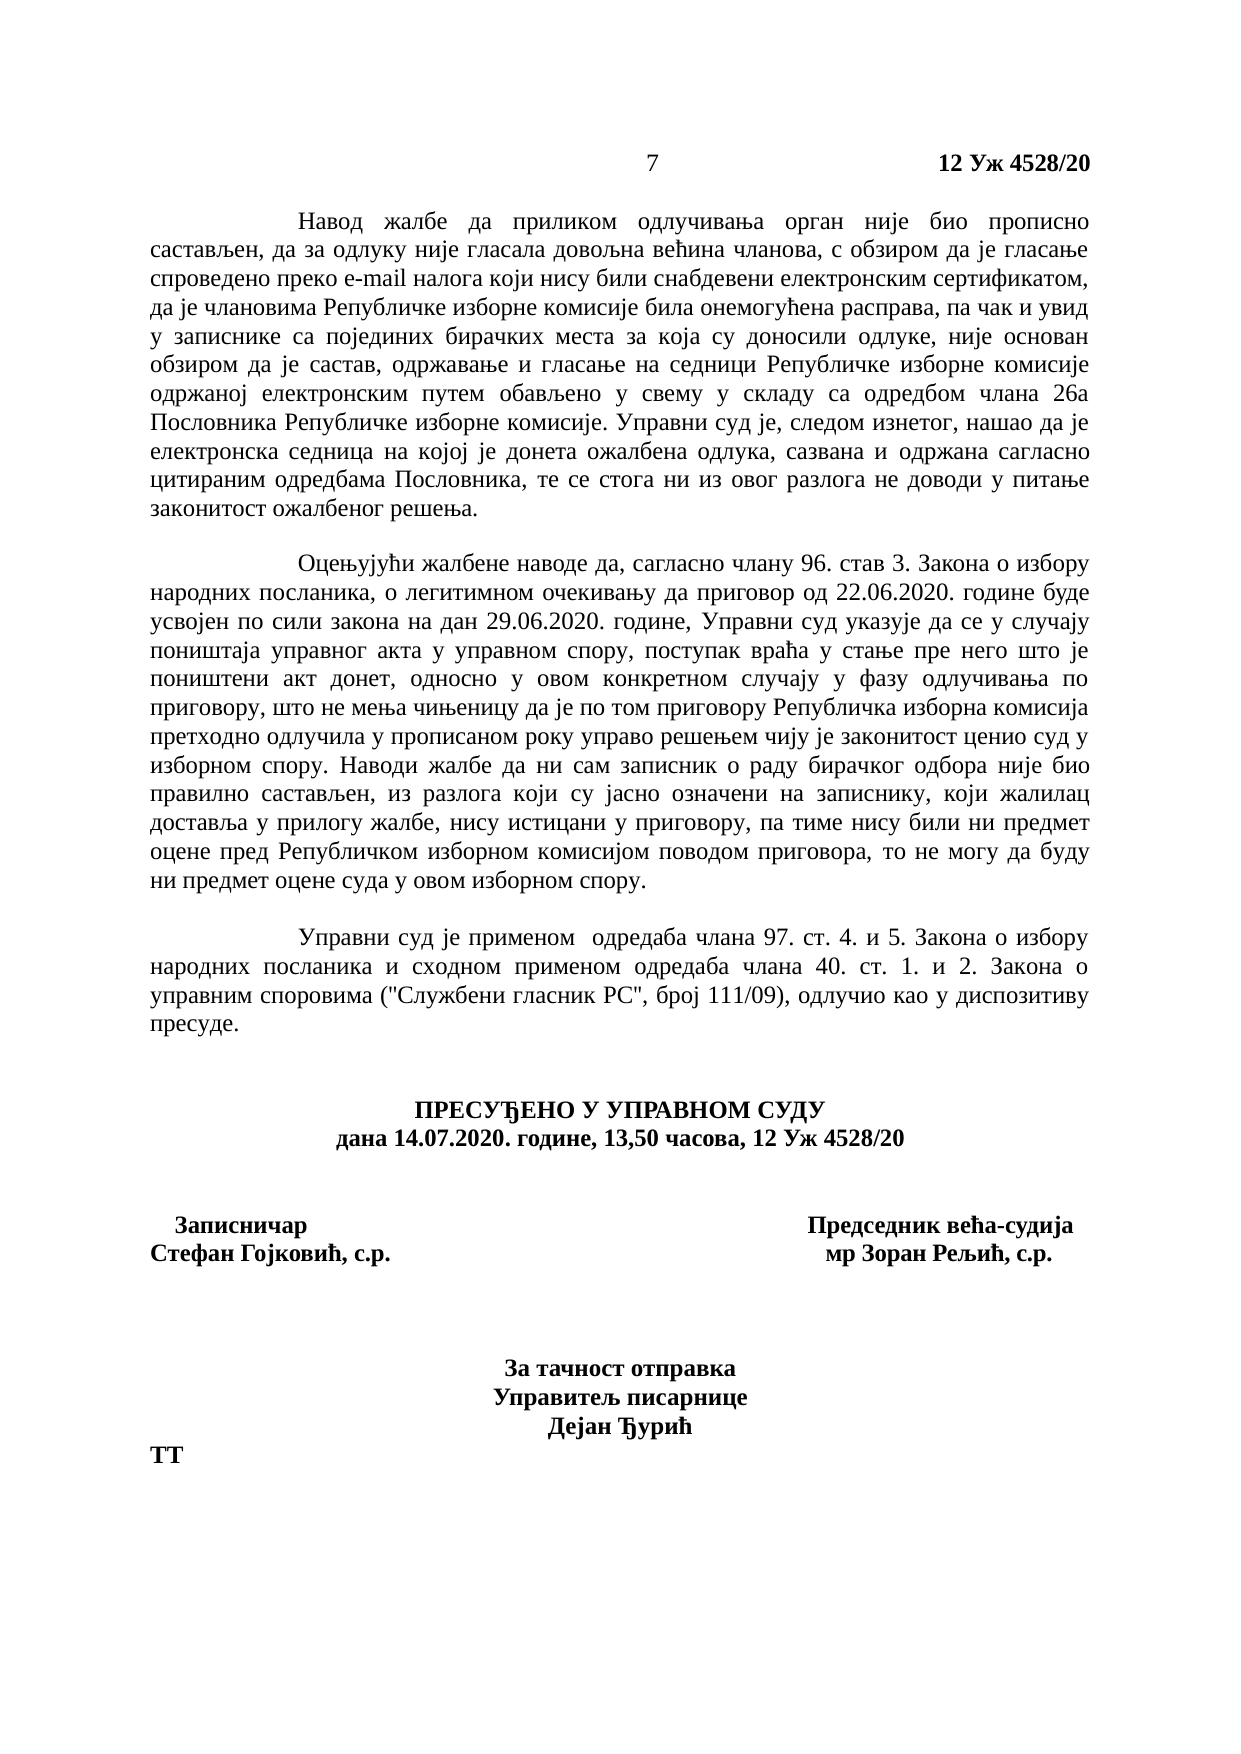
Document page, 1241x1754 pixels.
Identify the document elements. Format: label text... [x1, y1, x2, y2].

text Дејан Ђурић [150, 1411, 1090, 1440]
text Оцењујући жалбене наводе да, сагласно члану 96. став 3. Закона о избору народних посланика, о легитимном очекивању да приговор од 22.06.2020. године буде усвојен по сили закона на дан 29.06.2020. године, Управни суд указује да се у случају поништаја управног акта у управном спору, поступак враћа у стање пре него што је поништени акт донет, односно у овом конкретном случају у фазу одлучивања по приговору, што не мења чињеницу да је по том приговору Републичка изборна комисија претходно одлучила у прописаном року управо решењем чију је законитост ценио суд у изборном спору. Наводи жалбе да ни сам записник о раду бирачког одбора није био правилно састављен, из разлога који су јасно означени на записнику, који жалилац доставља у прилогу жалбе, нису истицани у приговору, па тиме нису били ни предмет оцене пред Републичком изборном комисијом поводом приговора, то не могу да буду ни предмет оцене суда у овом изборном спору. [150, 548, 1090, 893]
text ПРЕСУЂЕНО У УПРАВНОМ СУДУ [150, 1095, 1090, 1123]
text дана 14.07.2020. године, 13,50 часова, 12 Уж 4528/20 [150, 1123, 1090, 1152]
text За тачност отправка [150, 1353, 1090, 1382]
text Навод жалбе да приликом одлучивања орган није био прописно састављен, да за одлуку није гласала довољна већина чланова, с обзиром да је гласање спроведено преко e-mail налога који нису били снабдевени електронским сертификатом, да је члановима Републичке изборне комисије била онемогућена расправа, па чак и увид у записнике са појединих бирачких места за која су доносили одлуке, није основан обзиром да је састав, одржавање и гласање на седници Републичке изборне комисије одржаној електронским путем обављено у свему у складу са одредбом члана 26а Пословника Републичке изборне комисије. Управни суд је, следом изнетог, нашао да је електронска седница на којој је донета ожалбена одлука, сазвана и одржана сагласно цитираним одредбама Пословника, те се стога ни из овог разлога не доводи у питање законитост ожалбеног решења. [150, 206, 1090, 522]
text Стефан Гојковић, с.р. мр Зоран Рељић, с.р. [150, 1238, 1090, 1267]
text Управни суд је применом одредаба члана 97. ст. 4. и 5. Закона о избору народних посланика и сходном применом одредаба члана 40. ст. 1. и 2. Закона о управним споровима (''Службени гласник РС'', број 111/09), одлучио као у диспозитиву пресуде. [150, 922, 1090, 1037]
text Управитељ писарнице [150, 1382, 1090, 1411]
text ТТ [150, 1440, 1090, 1468]
text Записничар Председник већа-судија [150, 1210, 1090, 1238]
